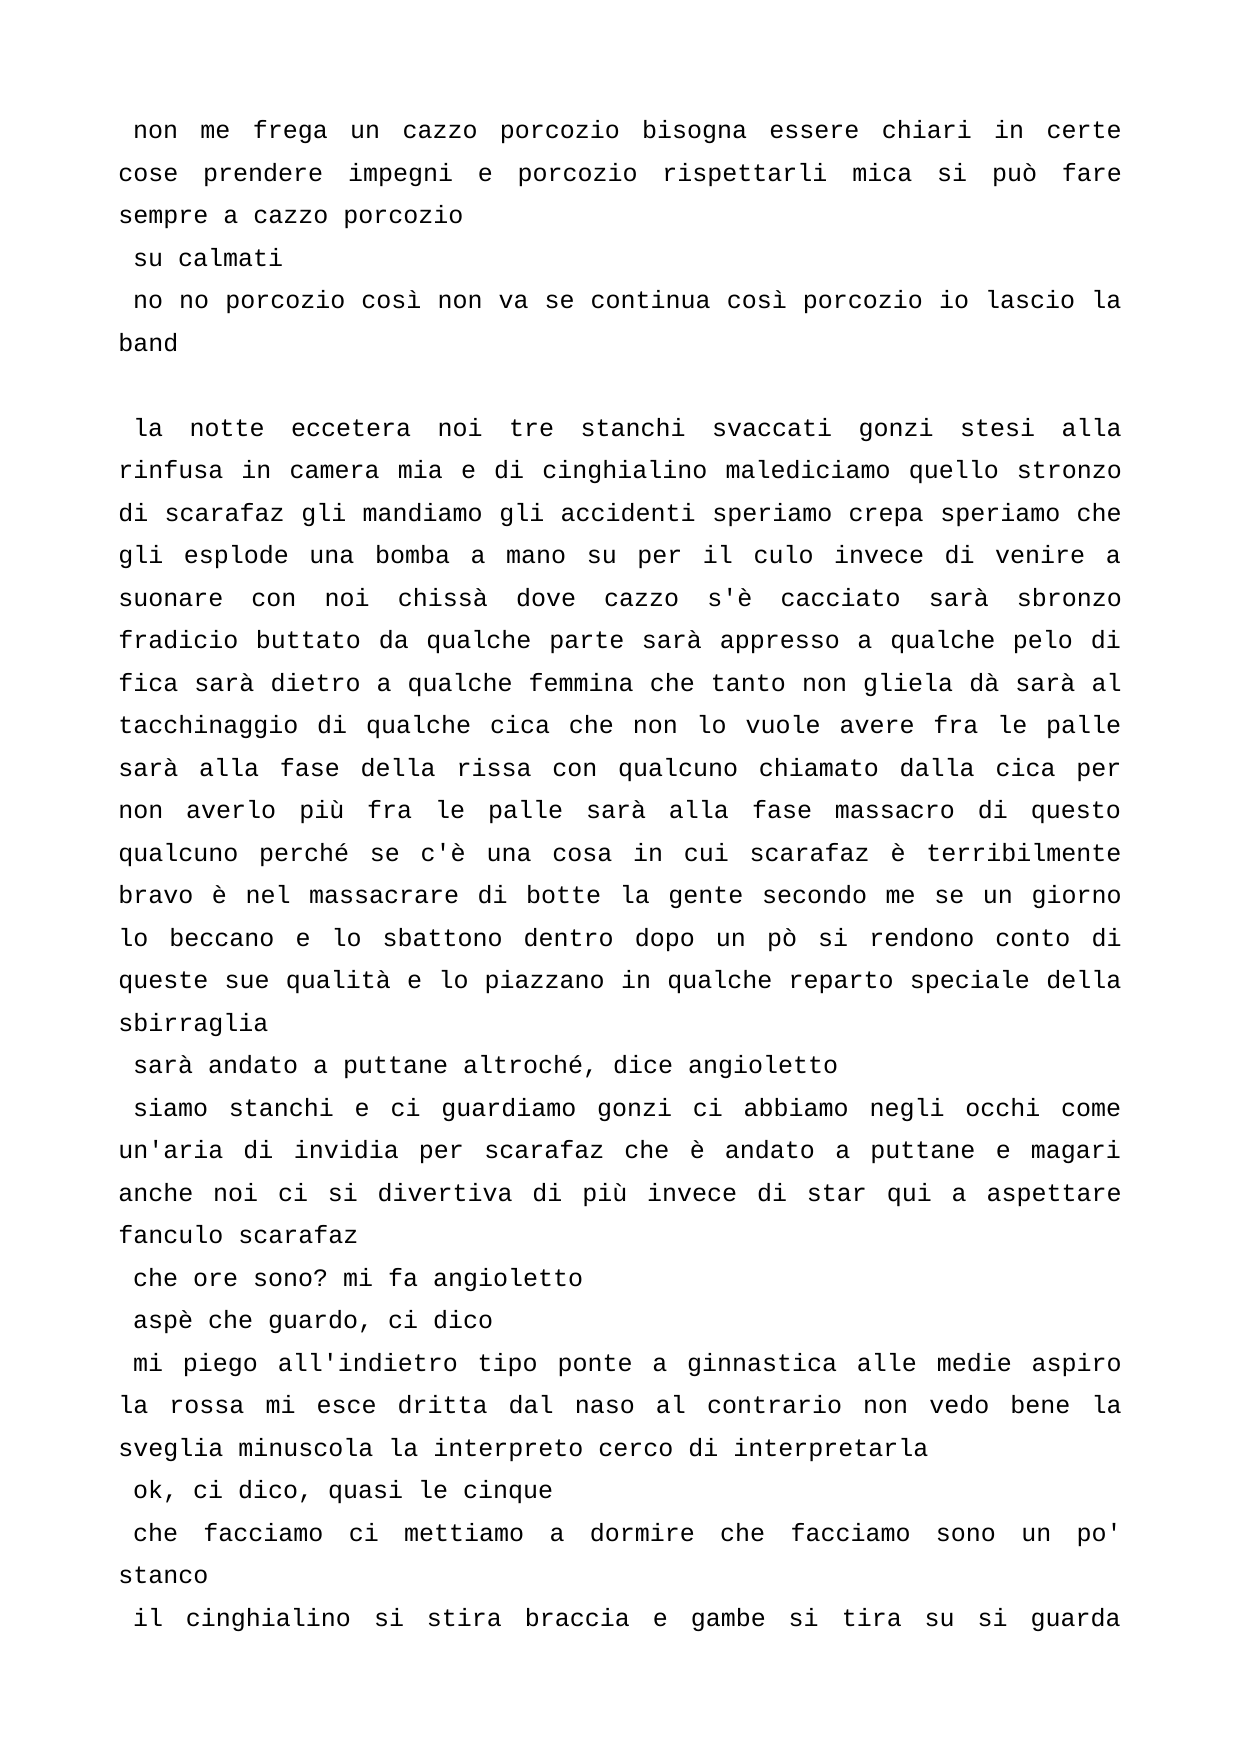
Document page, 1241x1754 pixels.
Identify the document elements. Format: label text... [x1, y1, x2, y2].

text sarà andato a puttane altroché, dice angioletto [118, 1053, 1122, 1081]
text mi piego all'indietro tipo ponte a ginnastica alle medie aspiro la rossa mi esce dritta dal naso al contrario non vedo bene la sveglia minuscola la interpreto cerco di interpretarla [118, 1350, 1122, 1463]
text non me frega un cazzo porcozio bisogna essere chiari in certe cose prendere impegni e porcozio rispettarli mica si può fare sempre a cazzo porcozio [118, 118, 1122, 231]
text siamo stanchi e ci guardiamo gonzi ci abbiamo negli occhi come un'aria di invidia per scarafaz che è andato a puttane e magari anche noi ci si divertiva di più invece di star qui a aspettare fanculo scarafaz [118, 1095, 1122, 1251]
text la notte eccetera noi tre stanchi svaccati gonzi stesi alla rinfusa in camera mia e di cinghialino malediciamo quello stronzo di scarafaz gli mandiamo gli accidenti speriamo crepa speriamo che gli esplode una bomba a mano su per il culo invece di venire a suonare con noi chissà dove cazzo s'è cacciato sarà sbronzo fradicio buttato da qualche parte sarà appresso a qualche pelo di fica sarà dietro a qualche femmina che tanto non gliela dà sarà al tacchinaggio di qualche cica che non lo vuole avere fra le palle sarà alla fase della rissa con qualcuno chiamato dalla cica per non averlo più fra le palle sarà alla fase massacro di questo qualcuno perché se c'è una cosa in cui scarafaz è terribilmente bravo è nel massacrare di botte la gente secondo me se un giorno lo beccano e lo sbattono dentro dopo un pò si rendono conto di queste sue qualità e lo piazzano in qualche reparto speciale della sbirraglia [118, 415, 1122, 1038]
text aspè che guardo, ci dico [118, 1308, 1122, 1336]
text ok, ci dico, quasi le cinque [118, 1478, 1122, 1506]
text il cinghialino si stira braccia e gambe si tira su si guarda [118, 1605, 1122, 1633]
text no no porcozio così non va se continua così porcozio io lascio la band [118, 288, 1122, 359]
text su calmati [118, 246, 1122, 274]
text che facciamo ci mettiamo a dormire che facciamo sono un po' stanco [118, 1520, 1122, 1591]
text che ore sono? mi fa angioletto [118, 1265, 1122, 1293]
